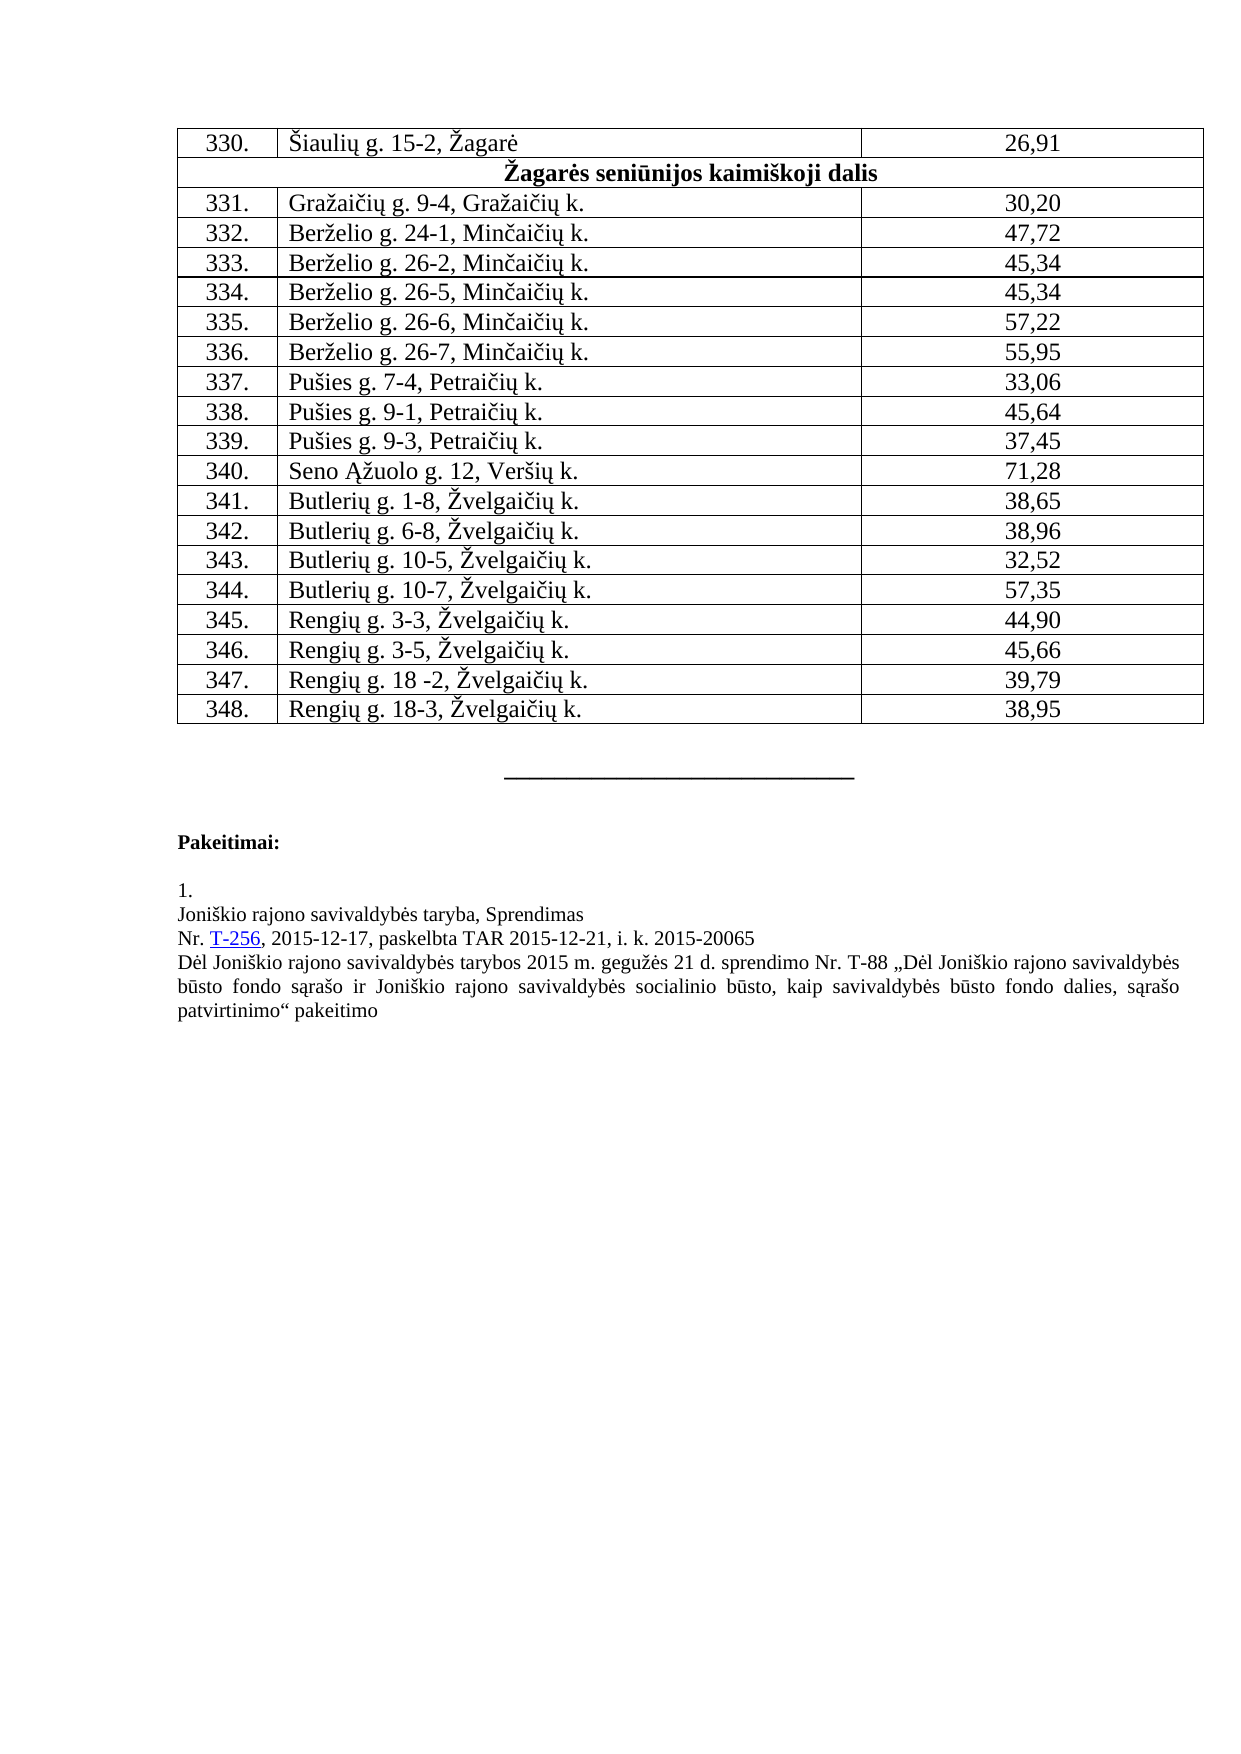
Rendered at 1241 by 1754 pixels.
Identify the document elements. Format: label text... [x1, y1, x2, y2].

table_cell 38,96 [862, 516, 1203, 544]
table_cell Žagarės seniūnijos kaimiškoji dalis [178, 158, 1203, 187]
table_cell Butlerių g. 1-8, Žvelgaičių k. [278, 486, 861, 515]
table_cell 32,52 [862, 546, 1203, 574]
text Pakeitimai: [177, 830, 1181, 854]
table_cell 344. [178, 575, 277, 604]
table_cell Rengių g. 3-3, Žvelgaičių k. [278, 605, 861, 634]
table_cell 341. [178, 486, 277, 515]
table_cell 26,91 [862, 129, 1203, 157]
table_cell Seno Ąžuolo g. 12, Veršių k. [278, 456, 861, 485]
table_cell 55,95 [862, 337, 1203, 366]
table_cell 333. [178, 248, 277, 276]
table_cell Pušies g. 9-3, Petraičių k. [278, 426, 861, 455]
table_cell Rengių g. 18-3, Žvelgaičių k. [278, 695, 861, 723]
table_cell 337. [178, 367, 277, 396]
table_cell 39,79 [862, 665, 1203, 693]
table_cell 345. [178, 605, 277, 634]
table_cell Berželio g. 26-6, Minčaičių k. [278, 307, 861, 336]
table_cell Berželio g. 26-7, Minčaičių k. [278, 337, 861, 366]
table_cell 338. [178, 397, 277, 425]
table_cell Šiaulių g. 15-2, Žagarė [278, 129, 861, 157]
table_cell Pušies g. 7-4, Petraičių k. [278, 367, 861, 396]
table_cell 30,20 [862, 188, 1203, 217]
text 1. [177, 878, 1181, 902]
table_cell 339. [178, 426, 277, 455]
table_cell 342. [178, 516, 277, 544]
table_cell 38,95 [862, 695, 1203, 723]
table_cell Rengių g. 18 -2, Žvelgaičių k. [278, 665, 861, 693]
table_cell 343. [178, 546, 277, 574]
table_cell 71,28 [862, 456, 1203, 485]
text Nr. T-256, 2015-12-17, paskelbta TAR 2015-12-21, i. k. 2015-20065 [177, 926, 1181, 950]
table_cell Berželio g. 26-2, Minčaičių k. [278, 248, 861, 276]
table_cell Berželio g. 24-1, Minčaičių k. [278, 218, 861, 247]
table_cell 348. [178, 695, 277, 723]
table_cell Butlerių g. 6-8, Žvelgaičių k. [278, 516, 861, 544]
text Joniškio rajono savivaldybės taryba, Sprendimas [177, 902, 1181, 926]
table_cell 57,35 [862, 575, 1203, 604]
table_cell 335. [178, 307, 277, 336]
table_cell 334. [178, 278, 277, 306]
text Dėl Joniškio rajono savivaldybės tarybos 2015 m. gegužės 21 d. sprendimo Nr. T-88 „Dėl Joniškio rajono savivaldybės būsto fondo sąrašo ir Joniškio rajono savivaldybės socialinio būsto, kaip savivaldybės būsto fondo dalies, sąrašo patvirtinimo“ pakeitimo [177, 950, 1181, 1022]
table_cell Pušies g. 9-1, Petraičių k. [278, 397, 861, 425]
table_cell 45,66 [862, 635, 1203, 664]
table_cell 45,34 [862, 248, 1203, 276]
text ____________________________ [177, 753, 1181, 782]
table_cell 47,72 [862, 218, 1203, 247]
table_cell 57,22 [862, 307, 1203, 336]
table_cell Berželio g. 26-5, Minčaičių k. [278, 278, 861, 306]
table_cell 331. [178, 188, 277, 217]
table_cell 347. [178, 665, 277, 693]
table_cell Butlerių g. 10-5, Žvelgaičių k. [278, 546, 861, 574]
table_cell Gražaičių g. 9-4, Gražaičių k. [278, 188, 861, 217]
table_cell 38,65 [862, 486, 1203, 515]
table_cell 33,06 [862, 367, 1203, 396]
table_cell 332. [178, 218, 277, 247]
table_cell 37,45 [862, 426, 1203, 455]
table_cell 336. [178, 337, 277, 366]
table_cell 340. [178, 456, 277, 485]
table_cell Butlerių g. 10-7, Žvelgaičių k. [278, 575, 861, 604]
table_cell 45,64 [862, 397, 1203, 425]
table_cell 44,90 [862, 605, 1203, 634]
table_cell 45,34 [862, 278, 1203, 306]
table_cell 330. [178, 129, 277, 157]
table_cell Rengių g. 3-5, Žvelgaičių k. [278, 635, 861, 664]
table_cell 346. [178, 635, 277, 664]
